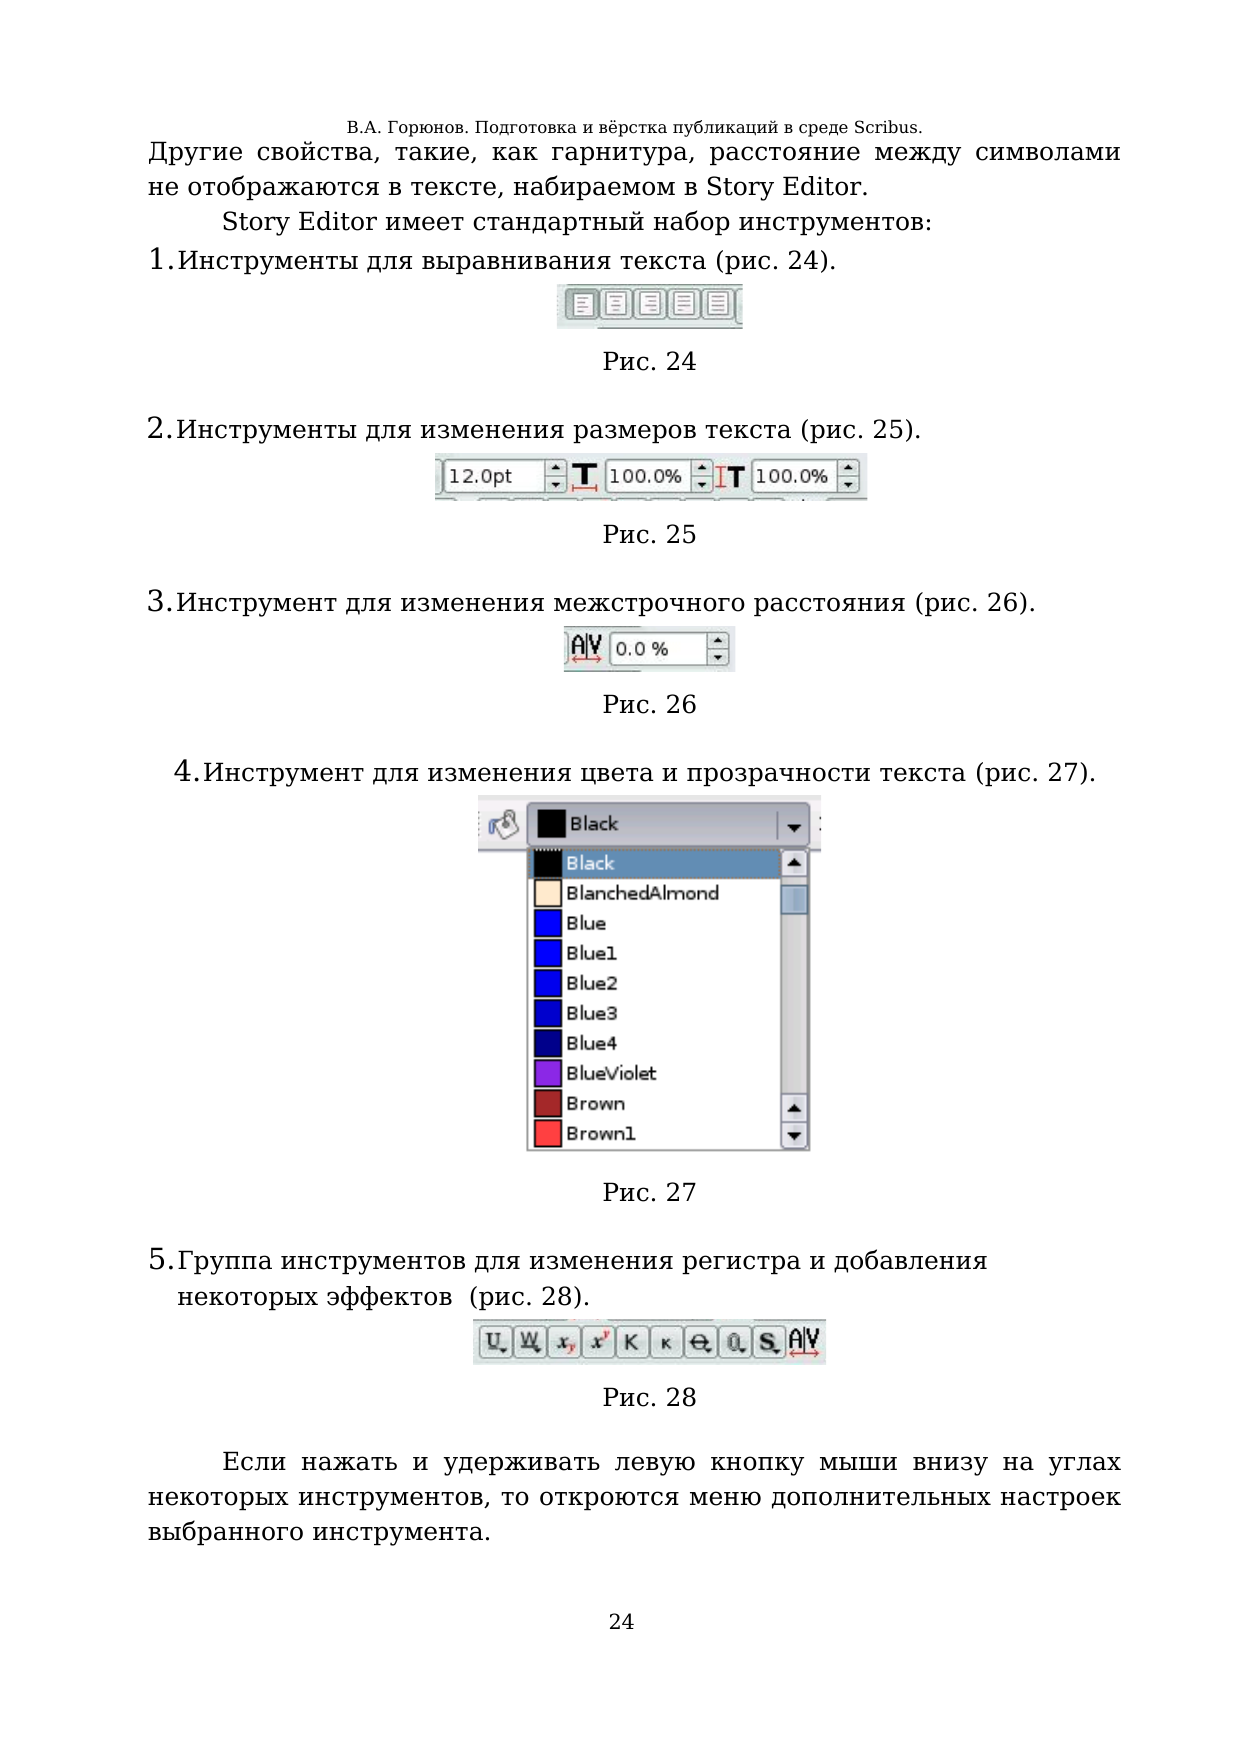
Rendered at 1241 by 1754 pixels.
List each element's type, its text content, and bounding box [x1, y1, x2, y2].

list Инструмент для изменения межстрочного расстояния (рис. 26). [146, 584, 1122, 618]
text Другие свойства, такие, как гарнитура, расстояние между символами не отображаются в тексте, набираемом в Story Editor. [148, 137, 1122, 202]
list Рис. 25 [148, 520, 1122, 549]
picture [563, 626, 736, 672]
picture [556, 284, 743, 329]
list Рис. 26 [148, 691, 1122, 720]
list Инструмент для изменения цвета и прозрачности текста (рис. 27). [148, 755, 1122, 789]
text Если нажать и удерживать левую кнопку мыши внизу на углах некоторых инструментов, то откроются меню дополнительных настроек выбранного инструмента. [148, 1447, 1122, 1547]
text Story Editor имеет стандартный набор инструментов: [148, 207, 1122, 237]
list Инструменты для изменения размеров текста (рис. 25). [146, 412, 1122, 446]
list Инструменты для выравнивания текста (рис. 24). [148, 242, 1122, 276]
list Рис. 28 [148, 1383, 1122, 1412]
picture [435, 453, 868, 501]
list Группа инструментов для изменения регистра и добавления некоторых эффектов (рис. 28). [148, 1243, 1122, 1312]
picture [478, 795, 822, 1161]
list Рис. 27 [148, 1178, 1122, 1208]
list Рис. 24 [148, 347, 1122, 377]
picture [473, 1319, 827, 1365]
